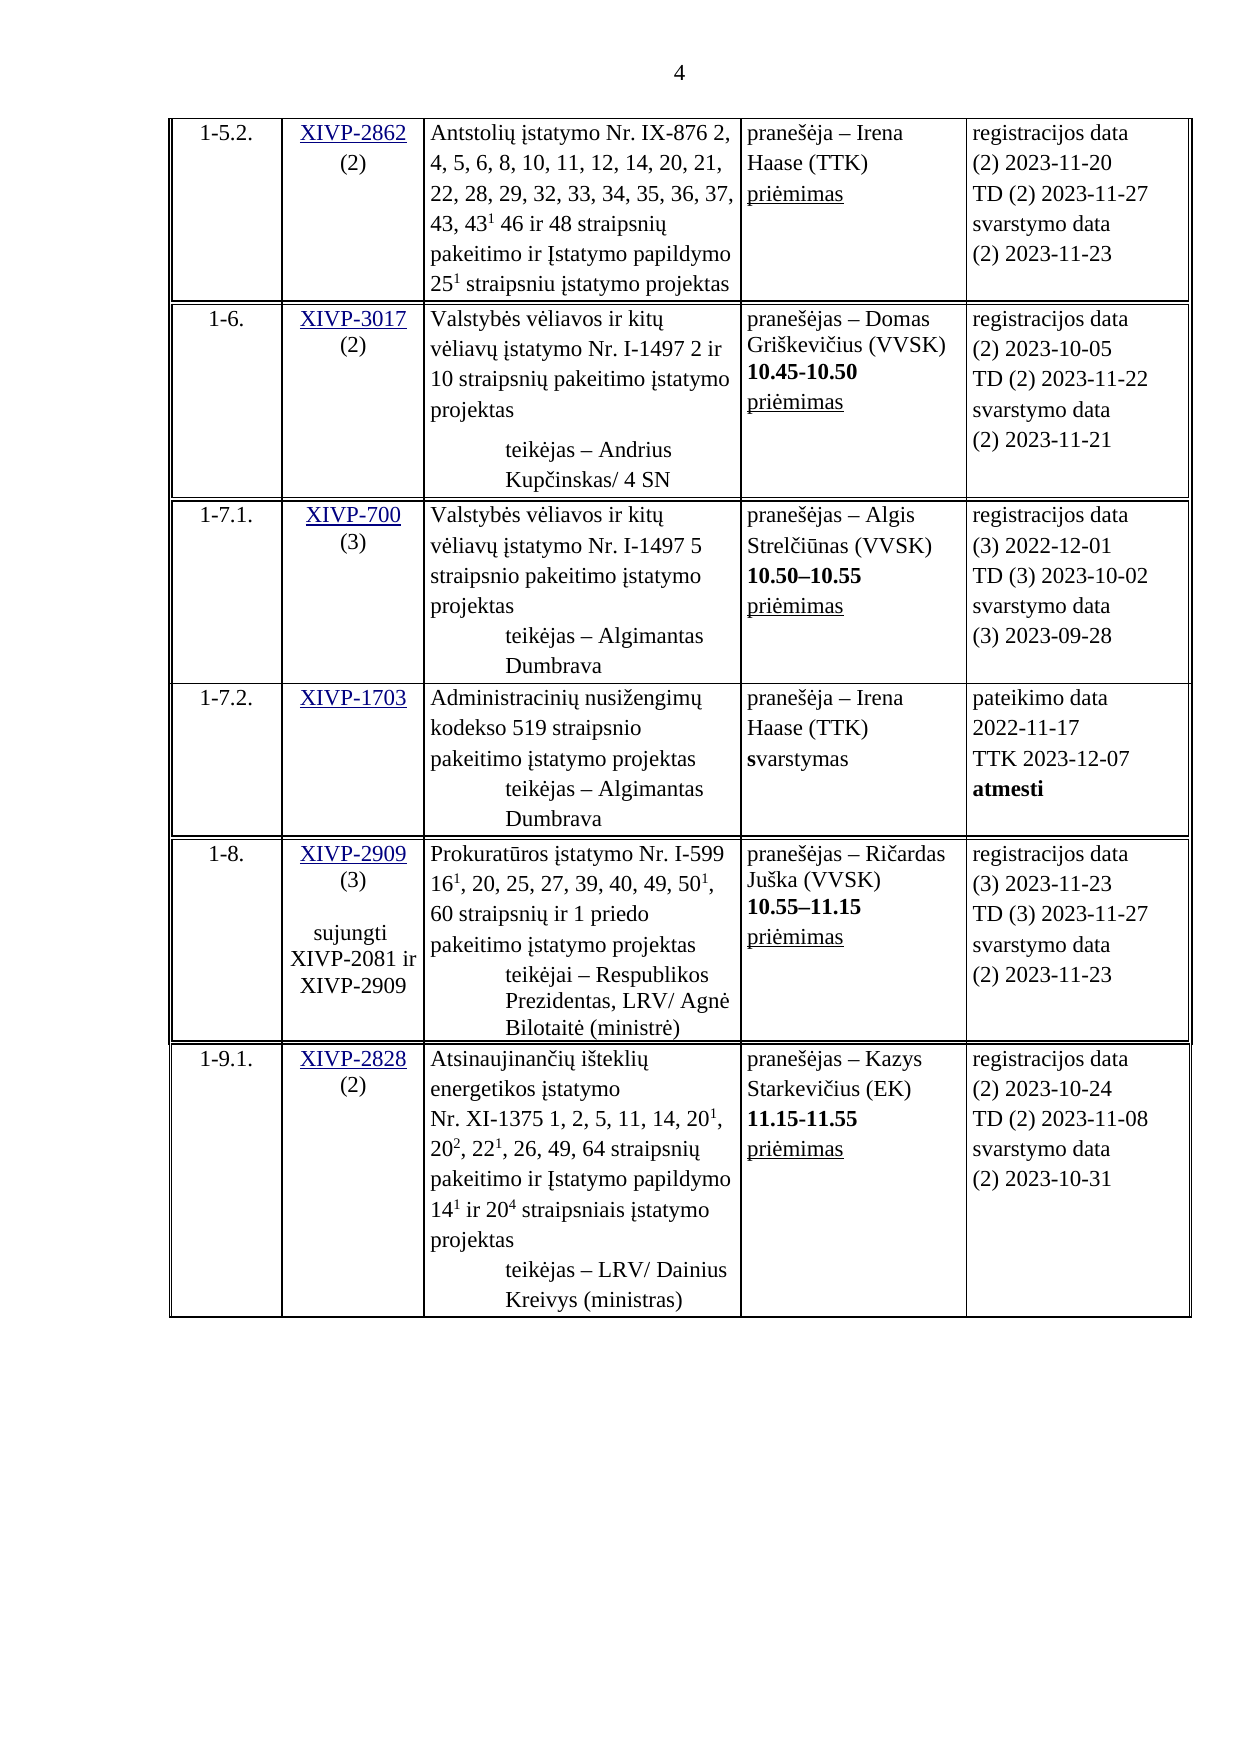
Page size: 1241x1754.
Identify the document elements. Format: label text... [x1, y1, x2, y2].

table_cell 1-5.2. [173, 119, 281, 300]
table_cell [1193, 118, 1240, 300]
table_cell pranešėjas – Kazys Starkevičius (EK) 11.15-11.55 priėmimas [742, 1045, 966, 1316]
table_cell Antstolių įstatymo Nr. IX-876 2, 4, 5, 6, 8, 10, 11, 12, 14, 20, 21, 22, 28, 29, 32, 33, 34, 35, 36, 37, 43, 431 46 ir 48 straipsnių pakeitimo ir Įstatymo papildymo 251 straipsniu įstatymo projektas [425, 119, 740, 300]
table_cell 1-7.2. [173, 684, 281, 835]
table_cell registracijos data (3) 2023-11-23 TD (3) 2023-11-27 svarstymo data (2) 2023-11-23 [967, 840, 1188, 1040]
table_cell registracijos data (2) 2023-10-24 TD (2) 2023-11-08 svarstymo data (2) 2023-10-31 [967, 1045, 1189, 1316]
table_cell pateikimo data 2022-11-17 TTK 2023-12-07 atmesti [967, 684, 1188, 835]
table_cell XIVP-2828 (2) [283, 1045, 423, 1316]
table_cell XIVP-2862 (2) [283, 119, 423, 300]
table_cell 1-6. [173, 305, 281, 497]
table_cell pranešėjas – Ričardas Juška (VVSK) 10.55–11.15 priėmimas [742, 840, 966, 1040]
table_cell Atsinaujinančių išteklių energetikos įstatymo Nr. XI-1375 1, 2, 5, 11, 14, 201, 202, 221, 26, 49, 64 straipsnių pakeitimo ir Įstatymo papildymo 141 ir 204 straipsniais įstatymo projektas teikėjas – LRV/ Dainius Kreivys (ministras) [425, 1045, 740, 1316]
table_cell registracijos data (2) 2023-11-20 TD (2) 2023-11-27 svarstymo data (2) 2023-11-23 [967, 119, 1188, 300]
table_cell [1193, 683, 1240, 835]
table_cell registracijos data (2) 2023-10-05 TD (2) 2023-11-22 svarstymo data (2) 2023-11-21 [967, 305, 1188, 497]
table_cell 1-8. [173, 840, 281, 1040]
table_cell pranešėja – Irena Haase (TTK) priėmimas [742, 119, 966, 300]
table_cell Prokuratūros įstatymo Nr. I-599 161, 20, 25, 27, 39, 40, 49, 501, 60 straipsnių ir 1 priedo pakeitimo įstatymo projektas teikėjai – Respublikos Prezidentas, LRV/ Agnė Bilotaitė (ministrė) [425, 840, 740, 1040]
table_cell XIVP-3017 (2) [283, 305, 423, 497]
table_cell XIVP-1703 [283, 684, 423, 835]
table_cell registracijos data (3) 2022-12-01 TD (3) 2023-10-02 svarstymo data (3) 2023-09-28 [967, 502, 1188, 683]
table_cell 1-7.1. [173, 502, 281, 683]
table_cell XIVP-700 (3) [283, 502, 423, 683]
table_cell Valstybės vėliavos ir kitų vėliavų įstatymo Nr. I-1497 2 ir 10 straipsnių pakeitimo įstatymo projektas teikėjas – Andrius Kupčinskas/ 4 SN [425, 305, 740, 497]
table_cell [1193, 835, 1240, 1040]
table_cell pranešėjas – Algis Strelčiūnas (VVSK) 10.50–10.55 priėmimas [742, 502, 966, 683]
table_cell Administracinių nusižengimų kodekso 519 straipsnio pakeitimo įstatymo projektas teikėjas – Algimantas Dumbrava [425, 684, 740, 835]
table_cell pranešėjas – Domas Griškevičius (VVSK) 10.45-10.50 priėmimas [742, 305, 966, 497]
table_cell [1192, 1040, 1240, 1316]
table_cell [1193, 300, 1240, 497]
table_cell [1193, 497, 1240, 683]
table_cell Valstybės vėliavos ir kitų vėliavų įstatymo Nr. I-1497 5 straipsnio pakeitimo įstatymo projektas teikėjas – Algimantas Dumbrava [425, 502, 740, 683]
table_cell 1-9.1. [172, 1045, 281, 1316]
table_cell XIVP-2909 (3) sujungti XIVP-2081 ir XIVP-2909 [283, 840, 423, 1040]
table_cell pranešėja – Irena Haase (TTK) svarstymas [742, 684, 966, 835]
